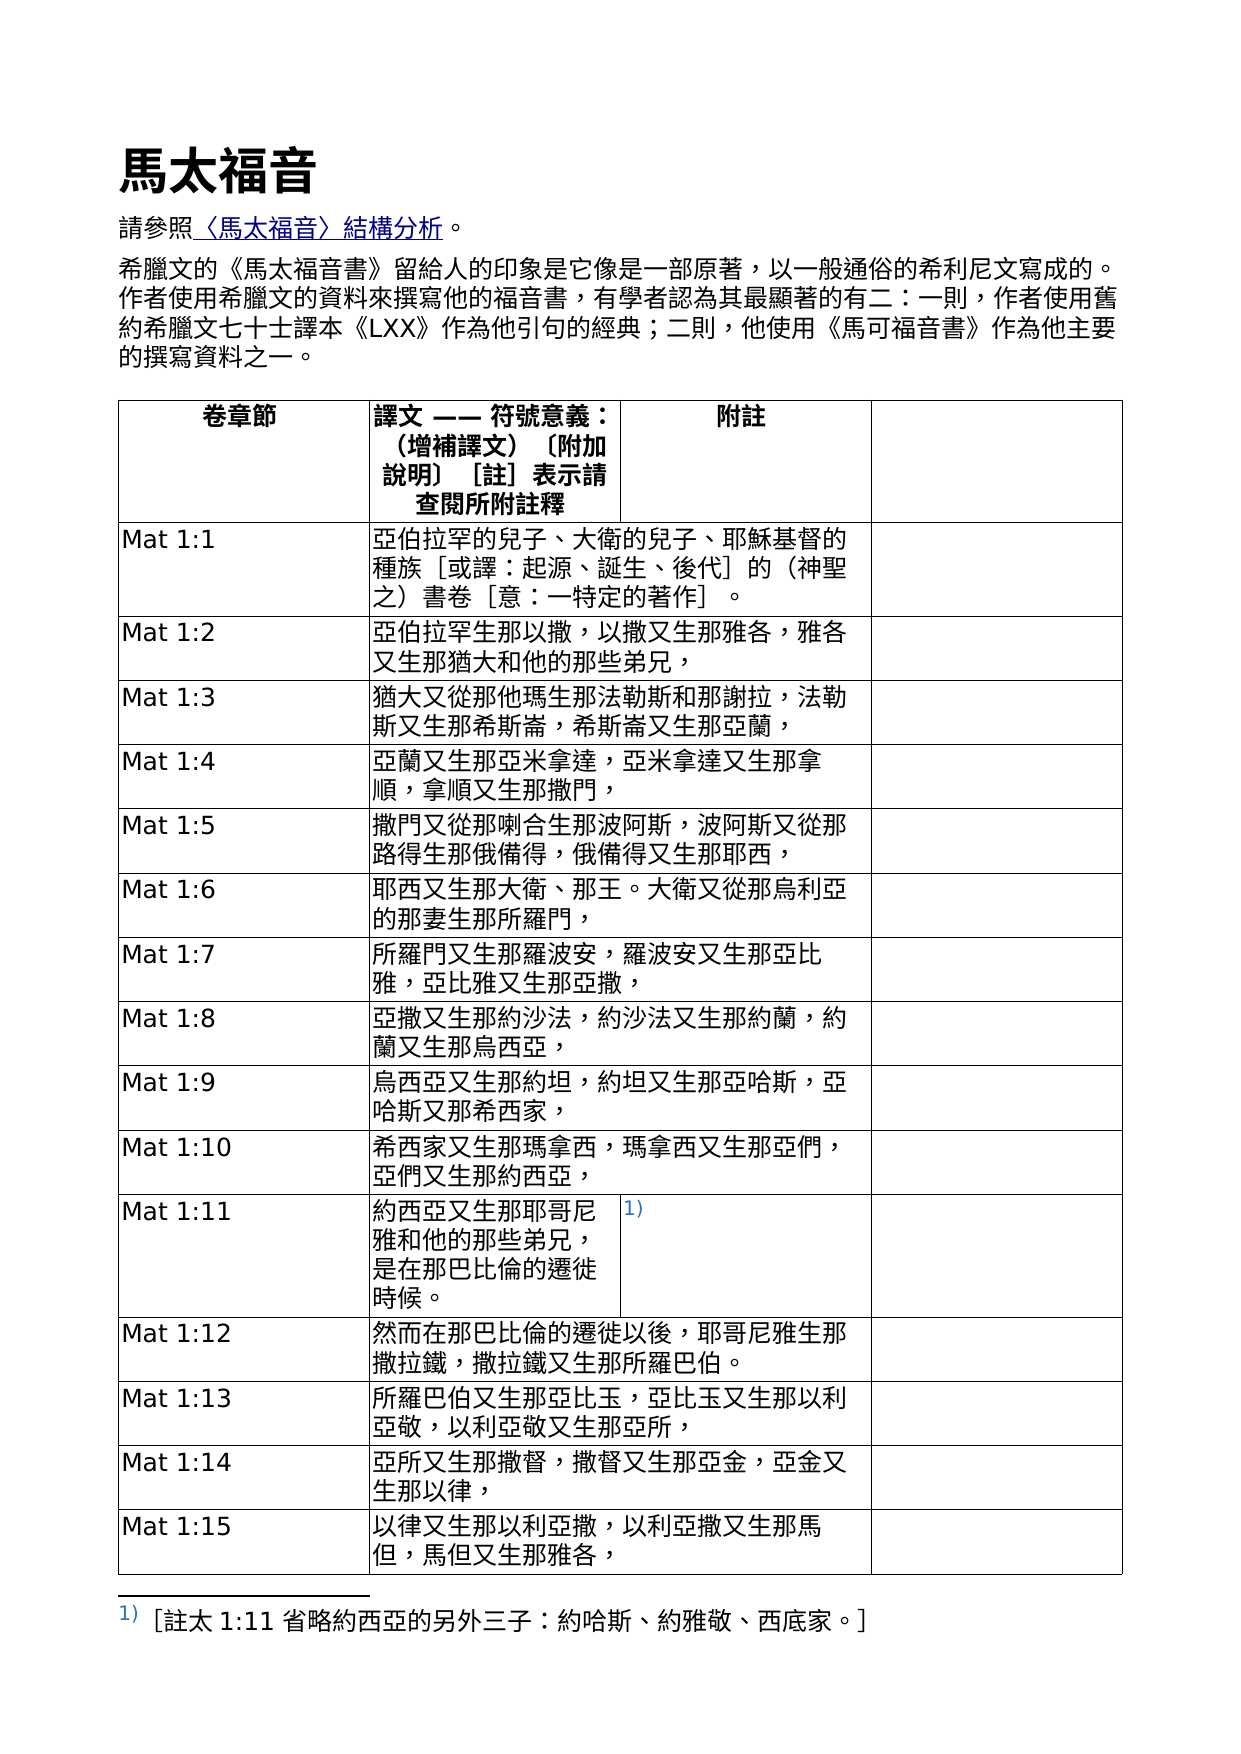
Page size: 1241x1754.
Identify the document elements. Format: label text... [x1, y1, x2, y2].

table_cell [872, 1382, 1122, 1445]
table_cell 希西家又生那瑪拿西，瑪拿西又生那亞們，亞們又生那約西亞， [370, 1131, 871, 1194]
table_cell Mat 1:6 [119, 874, 369, 937]
table_cell [872, 745, 1122, 808]
table_cell 亞伯拉罕生那以撒，以撒又生那雅各，雅各又生那猶大和他的那些弟兄， [370, 617, 871, 680]
text 請參照〈馬太福音〉結構分析。 [118, 214, 1122, 243]
table_cell [872, 1195, 1122, 1317]
table_cell 約西亞又生那耶哥尼雅和他的那些弟兄，是在那巴比倫的遷徙時候。 [370, 1195, 620, 1317]
table_cell Mat 1:1 [119, 523, 369, 616]
table_cell Mat 1:11 [119, 1195, 369, 1317]
table_cell [621, 1195, 871, 1317]
table_cell 亞伯拉罕的兒子、大衛的兒子、耶穌基督的種族［或譯：起源、誕生、後代］的（神聖之）書卷［意：一特定的著作］。 [370, 523, 871, 616]
table_cell Mat 1:5 [119, 809, 369, 873]
table_cell Mat 1:13 [119, 1382, 369, 1445]
table_cell [872, 1318, 1122, 1381]
table_cell [872, 1510, 1122, 1574]
table_cell Mat 1:15 [119, 1510, 369, 1574]
table_cell 烏西亞又生那約坦，約坦又生那亞哈斯，亞哈斯又那希西家， [370, 1066, 871, 1130]
table_cell [872, 617, 1122, 680]
table_cell 然而在那巴比倫的遷徙以後，耶哥尼雅生那撒拉鐵，撒拉鐵又生那所羅巴伯。 [370, 1318, 871, 1381]
table_cell 亞撒又生那約沙法，約沙法又生那約蘭，約蘭又生那烏西亞， [370, 1002, 871, 1065]
table_cell [872, 809, 1122, 873]
table_cell Mat 1:2 [119, 617, 369, 680]
table_cell Mat 1:9 [119, 1066, 369, 1130]
table_header 附註 [621, 401, 871, 522]
table_cell Mat 1:12 [119, 1318, 369, 1381]
table_cell Mat 1:10 [119, 1131, 369, 1194]
table_cell [872, 1066, 1122, 1130]
table_cell 撒門又從那喇合生那波阿斯，波阿斯又從那路得生那俄備得，俄備得又生那耶西， [370, 809, 871, 873]
table_cell [872, 938, 1122, 1001]
table_cell [872, 874, 1122, 937]
table_cell 所羅門又生那羅波安，羅波安又生那亞比雅，亞比雅又生那亞撒， [370, 938, 871, 1001]
table_cell 亞所又生那撒督，撒督又生那亞金，亞金又生那以律， [370, 1446, 871, 1509]
table_cell [872, 1002, 1122, 1065]
table_cell Mat 1:8 [119, 1002, 369, 1065]
table_cell Mat 1:7 [119, 938, 369, 1001]
table_cell 亞蘭又生那亞米拿達，亞米拿達又生那拿順，拿順又生那撒門， [370, 745, 871, 808]
table_cell [872, 681, 1122, 744]
table_cell [872, 523, 1122, 616]
table_cell Mat 1:14 [119, 1446, 369, 1509]
table_cell [872, 1131, 1122, 1194]
subtitle 馬太福音 [118, 143, 1122, 201]
table_cell 所羅巴伯又生那亞比玉，亞比玉又生那以利亞敬，以利亞敬又生那亞所， [370, 1382, 871, 1445]
table_header 卷章節 [119, 401, 369, 522]
table_cell 耶西又生那大衛、那王。大衛又從那烏利亞的那妻生那所羅門， [370, 874, 871, 937]
table_header 譯文 —— 符號意義：（增補譯文）〔附加說明〕［註］表示請查閱所附註釋 [370, 401, 620, 522]
table_cell [872, 1446, 1122, 1509]
table_header [872, 401, 1122, 522]
text 希臘文的《馬太福音書》留給人的印象是它像是一部原著，以一般通俗的希利尼文寫成的。作者使用希臘文的資料來撰寫他的福音書，有學者認為其最顯著的有二：一則，作者使用舊約希臘文七十士譯本《LXX》作為他引句的經典；二則，他使用《馬可福音書》作為他主要的撰寫資料之一。 [118, 256, 1122, 372]
table_cell 猶大又從那他瑪生那法勒斯和那謝拉，法勒斯又生那希斯崙，希斯崙又生那亞蘭， [370, 681, 871, 744]
table_cell Mat 1:4 [119, 745, 369, 808]
table_cell Mat 1:3 [119, 681, 369, 744]
table_cell 以律又生那以利亞撒，以利亞撒又生那馬但，馬但又生那雅各， [370, 1510, 871, 1574]
